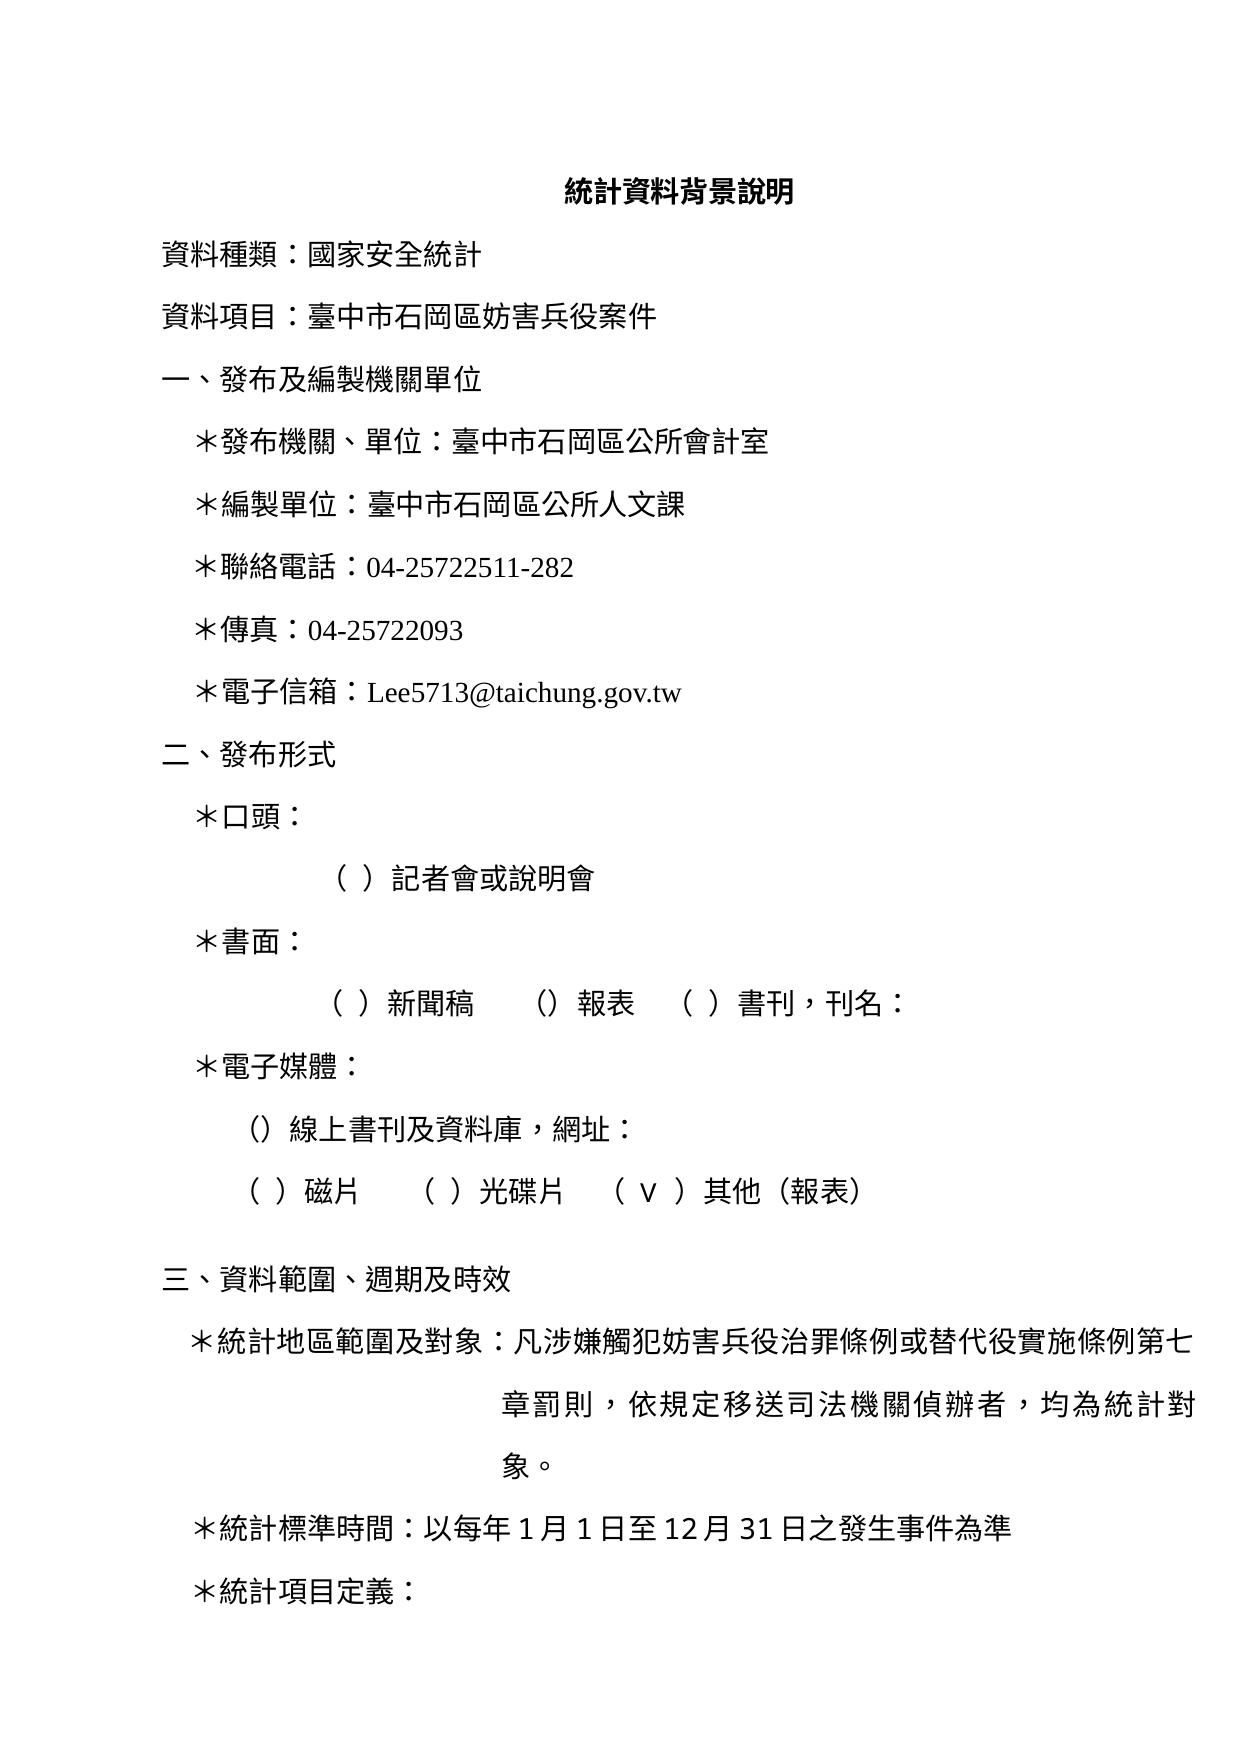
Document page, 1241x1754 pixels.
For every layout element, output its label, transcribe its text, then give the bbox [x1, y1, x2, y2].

table_header 統計資料背景說明 資料種類：國家安全統計 資料項目：臺中市石岡區妨害兵役案件 一、發布及編製機關單位 ＊發布機關、單位：臺中市石岡區公所會計室 ＊編製單位：臺中市石岡區公所人文課 ＊聯絡電話：04-25722511-282 ＊傳真：04-25722093 ＊電子信箱：Lee5713@taichung.gov.tw 二、發布形式 口頭： （ ）記者會或說明會 書面： （ ）新聞稿 （）報表 （ ）書刊，刊名： ＊電子媒體： （）線上書刊及資料庫，網址： （ ）磁片 （ ）光碟片 （ V ）其他（報表） 三、資料範圍、週期及時效 ＊統計地區範圍及對象：凡涉嫌觸犯妨害兵役治罪條例或替代役實施條例第七章罰則，依規定移送司法機關偵辦者，均為統計對象。 ＊統計標準時間：以每年1月1日至12月31日之發生事件為準 ＊統計項目定義： [150, 148, 1209, 1638]
